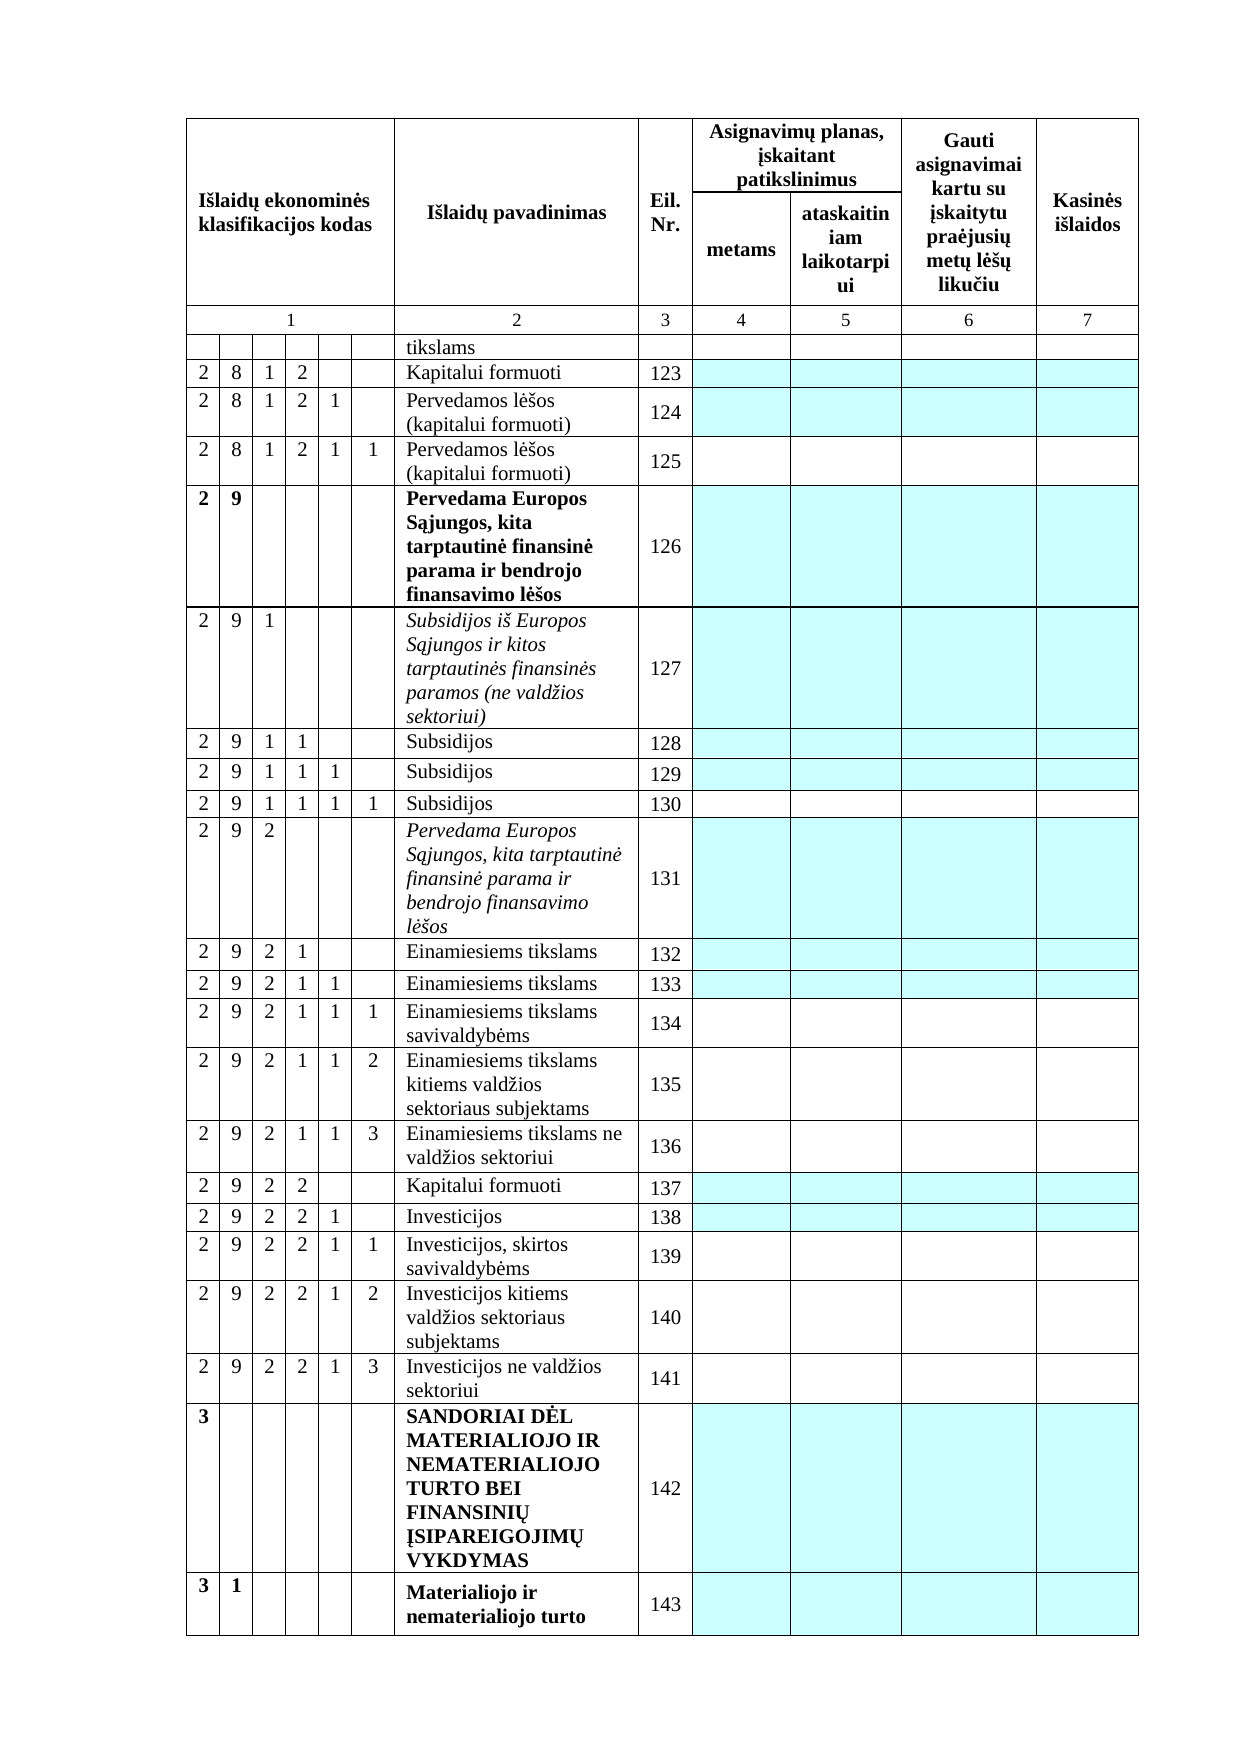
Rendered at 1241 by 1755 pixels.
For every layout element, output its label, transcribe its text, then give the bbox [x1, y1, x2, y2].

table_cell 2 [286, 437, 318, 485]
table_cell [791, 1404, 901, 1572]
table_cell Pervedama Europos Sąjungos, kita tarptautinė finansinė parama ir bendrojo finansavimo lėšos [395, 486, 638, 606]
table_cell 3 [187, 1573, 219, 1635]
table_cell Pervedama Europos Sąjungos, kita tarptautinė finansinė parama ir bendrojo finansavimo lėšos [395, 818, 638, 938]
table_cell [791, 1173, 901, 1203]
table_cell 2 [187, 486, 219, 606]
table_cell 2 [187, 971, 219, 998]
table_cell 9 [220, 1204, 252, 1231]
table_cell 2 [187, 388, 219, 436]
table_header Gauti asignavimai kartu su įskaitytu praėjusių metų lėšų likučiu [902, 119, 1036, 305]
table_cell [902, 1173, 1036, 1203]
table_cell 2 [253, 1173, 285, 1203]
table_header Kasinės išlaidos [1037, 119, 1138, 305]
table_cell [639, 335, 692, 359]
table_cell [286, 1573, 318, 1635]
table_cell [693, 1204, 790, 1231]
table_cell 140 [639, 1281, 692, 1353]
table_cell Kapitalui formuoti [395, 1173, 638, 1203]
table_cell 9 [220, 999, 252, 1047]
table_cell 1 [286, 1121, 318, 1172]
table_cell [693, 999, 790, 1047]
table_cell [902, 759, 1036, 790]
table_cell 9 [220, 971, 252, 998]
table_cell Pervedamos lėšos (kapitalui formuoti) [395, 437, 638, 485]
table_cell [791, 729, 901, 757]
table_cell 1 [286, 971, 318, 998]
table_cell [352, 1573, 394, 1635]
table_cell 9 [220, 729, 252, 757]
table_cell [791, 759, 901, 790]
table_cell Einamiesiems tikslams kitiems valdžios sektoriaus subjektams [395, 1048, 638, 1120]
table_cell 8 [220, 388, 252, 436]
table_cell 2 [187, 1232, 219, 1280]
table_cell [791, 437, 901, 485]
table_cell [352, 939, 394, 969]
table_cell 2 [187, 437, 219, 485]
table_cell 1 [319, 1232, 351, 1280]
table_cell 2 [286, 1281, 318, 1353]
table_cell [902, 999, 1036, 1047]
table_cell 1 [352, 791, 394, 817]
table_cell 9 [220, 1173, 252, 1203]
table_cell [902, 818, 1036, 938]
table_cell 3 [639, 306, 692, 333]
table_cell 9 [220, 1281, 252, 1353]
table_cell [693, 1048, 790, 1120]
table_cell 9 [220, 1232, 252, 1280]
table_cell 131 [639, 818, 692, 938]
table_cell [902, 608, 1036, 728]
table_cell 3 [187, 1404, 219, 1572]
table_cell 1 [286, 729, 318, 757]
table_cell [791, 1232, 901, 1280]
table_cell [902, 437, 1036, 485]
table_cell [1037, 608, 1138, 728]
table_cell 1 [253, 729, 285, 757]
table_cell 135 [639, 1048, 692, 1120]
table_cell [791, 999, 901, 1047]
table_cell 2 [352, 1281, 394, 1353]
table_cell 9 [220, 818, 252, 938]
table_cell [286, 1404, 318, 1572]
table_cell 1 [319, 1204, 351, 1231]
table_cell Einamiesiems tikslams savivaldybėms [395, 999, 638, 1047]
table_cell 2 [253, 971, 285, 998]
table_cell Investicijos, skirtos savivaldybėms [395, 1232, 638, 1280]
table_cell [693, 388, 790, 436]
table_cell metams [693, 193, 790, 305]
table_cell [352, 759, 394, 790]
table_cell [902, 1354, 1036, 1402]
table_cell 2 [253, 939, 285, 969]
table_cell [1037, 791, 1138, 817]
table_cell [1037, 1121, 1138, 1172]
table_cell 1 [253, 608, 285, 728]
table_cell 1 [253, 759, 285, 790]
table_cell [1037, 1404, 1138, 1572]
table_cell 1 [286, 759, 318, 790]
table_cell [319, 1404, 351, 1572]
table_cell 2 [187, 999, 219, 1047]
table_cell [902, 971, 1036, 998]
table_cell 9 [220, 608, 252, 728]
table_cell [286, 608, 318, 728]
table_cell [352, 1173, 394, 1203]
table_cell 2 [187, 1281, 219, 1353]
table_header Išlaidų ekonominės klasifikacijos kodas [187, 119, 394, 305]
table_cell 1 [352, 999, 394, 1047]
table_cell Materialiojo ir nematerialiojo turto [395, 1573, 638, 1635]
table_cell [902, 360, 1036, 387]
table_cell [693, 1232, 790, 1280]
table_cell 141 [639, 1354, 692, 1402]
table_cell [1037, 335, 1138, 359]
table_header Išlaidų pavadinimas [395, 119, 638, 305]
table_cell 2 [286, 360, 318, 387]
table_cell [902, 1281, 1036, 1353]
table_cell [791, 335, 901, 359]
table_cell 125 [639, 437, 692, 485]
table_cell [791, 1281, 901, 1353]
table_cell Investicijos kitiems valdžios sektoriaus subjektams [395, 1281, 638, 1353]
table_cell 2 [187, 791, 219, 817]
table_cell 1 [352, 1232, 394, 1280]
table_cell Investicijos ne valdžios sektoriui [395, 1354, 638, 1402]
table_cell [220, 335, 252, 359]
table_cell 1 [286, 939, 318, 969]
table_cell 9 [220, 759, 252, 790]
table_cell [693, 1173, 790, 1203]
table_cell 5 [791, 306, 901, 333]
table_cell 130 [639, 791, 692, 817]
table_cell 129 [639, 759, 692, 790]
table_cell 8 [220, 360, 252, 387]
table_cell 134 [639, 999, 692, 1047]
table_cell [352, 608, 394, 728]
table_cell [1037, 360, 1138, 387]
table_cell 1 [352, 437, 394, 485]
table_cell [319, 818, 351, 938]
table_cell 136 [639, 1121, 692, 1172]
table_cell [902, 1204, 1036, 1231]
table_cell [791, 388, 901, 436]
table_cell [902, 1573, 1036, 1635]
table_cell 127 [639, 608, 692, 728]
table_cell [253, 486, 285, 606]
table_cell [791, 1573, 901, 1635]
table_cell 7 [1037, 306, 1138, 333]
table_cell [693, 486, 790, 606]
table_cell [319, 1173, 351, 1203]
table_cell [791, 360, 901, 387]
table_cell 3 [352, 1354, 394, 1402]
table_cell 143 [639, 1573, 692, 1635]
table_cell 9 [220, 1048, 252, 1120]
table_cell 2 [286, 1204, 318, 1231]
table_cell [1037, 1573, 1138, 1635]
table_cell [693, 608, 790, 728]
table_cell 126 [639, 486, 692, 606]
table_cell [1037, 388, 1138, 436]
table_cell [902, 939, 1036, 969]
table_cell 2 [187, 1354, 219, 1402]
table_cell [1037, 1204, 1138, 1231]
table_cell [319, 335, 351, 359]
table_cell 2 [187, 759, 219, 790]
table_cell [693, 1121, 790, 1172]
table_cell 2 [253, 1204, 285, 1231]
table_cell 139 [639, 1232, 692, 1280]
table_cell [693, 1404, 790, 1572]
table_cell [693, 939, 790, 969]
table_cell [902, 1232, 1036, 1280]
table_cell 9 [220, 791, 252, 817]
table_cell 1 [319, 971, 351, 998]
table_cell [319, 608, 351, 728]
table_cell 142 [639, 1404, 692, 1572]
table_cell [693, 437, 790, 485]
table_cell [1037, 818, 1138, 938]
table_cell 132 [639, 939, 692, 969]
table_cell tikslams [395, 335, 638, 359]
table_cell [1037, 486, 1138, 606]
table_cell [693, 759, 790, 790]
table_cell [1037, 971, 1138, 998]
table_cell 2 [253, 818, 285, 938]
table_cell 9 [220, 1121, 252, 1172]
table_cell 1 [253, 437, 285, 485]
table_cell 2 [286, 1232, 318, 1280]
table_cell 1 [319, 1048, 351, 1120]
table_cell 2 [187, 818, 219, 938]
table_cell [791, 608, 901, 728]
table_cell [319, 486, 351, 606]
table_cell [693, 1573, 790, 1635]
table_cell [352, 971, 394, 998]
table_cell [352, 335, 394, 359]
table_cell [791, 818, 901, 938]
table_cell [791, 1204, 901, 1231]
table_header Eil. Nr. [639, 119, 692, 305]
table_cell 1 [319, 1281, 351, 1353]
table_cell 137 [639, 1173, 692, 1203]
table_cell [693, 791, 790, 817]
table_cell 1 [319, 791, 351, 817]
table_cell [319, 1573, 351, 1635]
table_cell 2 [253, 1232, 285, 1280]
table_cell 2 [187, 1204, 219, 1231]
table_cell Investicijos [395, 1204, 638, 1231]
table_cell 8 [220, 437, 252, 485]
table_cell [253, 1573, 285, 1635]
table_cell 124 [639, 388, 692, 436]
table_cell Kapitalui formuoti [395, 360, 638, 387]
table_cell [1037, 759, 1138, 790]
table_cell [791, 1354, 901, 1402]
table_cell [1037, 1354, 1138, 1402]
table_cell 4 [693, 306, 790, 333]
table_cell 9 [220, 1354, 252, 1402]
table_cell [220, 1404, 252, 1572]
table_header Asignavimų planas, įskaitant patikslinimus [693, 119, 901, 191]
table_cell 1 [319, 1354, 351, 1402]
table_cell [286, 818, 318, 938]
table_cell [902, 1121, 1036, 1172]
table_cell 1 [253, 791, 285, 817]
table_cell [693, 1281, 790, 1353]
table_cell [693, 729, 790, 757]
table_cell [693, 971, 790, 998]
table_cell [352, 818, 394, 938]
table_cell [1037, 1281, 1138, 1353]
table_cell 2 [187, 1173, 219, 1203]
table_cell 2 [253, 1281, 285, 1353]
table_cell [1037, 729, 1138, 757]
table_cell 1 [220, 1573, 252, 1635]
table_cell [902, 1048, 1036, 1120]
table_cell [902, 335, 1036, 359]
table_cell 2 [187, 1121, 219, 1172]
table_cell 9 [220, 939, 252, 969]
table_cell 3 [352, 1121, 394, 1172]
table_cell [319, 939, 351, 969]
table_cell [902, 388, 1036, 436]
table_cell [791, 1048, 901, 1120]
table_cell 2 [286, 1354, 318, 1402]
table_cell [1037, 939, 1138, 969]
table_cell [253, 1404, 285, 1572]
table_cell Subsidijos iš Europos Sąjungos ir kitos tarptautinės finansinės paramos (ne valdžios sektoriui) [395, 608, 638, 728]
table_cell 1 [187, 306, 394, 333]
table_cell 2 [253, 1048, 285, 1120]
table_cell [902, 1404, 1036, 1572]
table_cell [352, 729, 394, 757]
table_cell [791, 939, 901, 969]
table_cell 2 [286, 1173, 318, 1203]
table_cell 2 [187, 360, 219, 387]
table_cell [693, 818, 790, 938]
table_cell 1 [286, 999, 318, 1047]
table_cell Einamiesiems tikslams ne valdžios sektoriui [395, 1121, 638, 1172]
table_cell 128 [639, 729, 692, 757]
table_cell [1037, 1173, 1138, 1203]
table_cell Pervedamos lėšos (kapitalui formuoti) [395, 388, 638, 436]
table_cell [791, 486, 901, 606]
table_cell [791, 1121, 901, 1172]
table_cell 1 [319, 1121, 351, 1172]
table_cell 2 [253, 999, 285, 1047]
table_cell ataskaitiniam laikotarpiui [791, 193, 901, 305]
table_cell [902, 791, 1036, 817]
table_cell SANDORIAI DĖL MATERIALIOJO IR NEMATERIALIOJO TURTO BEI FINANSINIŲ ĮSIPAREIGOJIMŲ VYKDYMAS [395, 1404, 638, 1572]
table_cell 2 [286, 388, 318, 436]
table_cell 1 [319, 999, 351, 1047]
table_cell [187, 335, 219, 359]
table_cell 2 [253, 1354, 285, 1402]
table_cell 123 [639, 360, 692, 387]
table_cell 1 [286, 1048, 318, 1120]
table_cell 2 [187, 608, 219, 728]
table_cell [319, 360, 351, 387]
table_cell 1 [253, 360, 285, 387]
table_cell [791, 971, 901, 998]
table_cell 2 [352, 1048, 394, 1120]
table_cell 2 [395, 306, 638, 333]
table_cell Einamiesiems tikslams [395, 939, 638, 969]
table_cell [1037, 437, 1138, 485]
table_cell 1 [286, 791, 318, 817]
table_cell [693, 1354, 790, 1402]
table_cell [902, 486, 1036, 606]
table_cell Subsidijos [395, 759, 638, 790]
table_cell [352, 486, 394, 606]
table_cell 6 [902, 306, 1036, 333]
table_cell 133 [639, 971, 692, 998]
table_cell [693, 335, 790, 359]
table_cell 1 [319, 437, 351, 485]
table_cell 2 [187, 1048, 219, 1120]
table_cell [1037, 1232, 1138, 1280]
table_cell Subsidijos [395, 729, 638, 757]
table_cell [286, 486, 318, 606]
table_cell 1 [319, 759, 351, 790]
table_cell [1037, 1048, 1138, 1120]
table_cell [352, 1204, 394, 1231]
table_cell [352, 388, 394, 436]
table_cell 2 [187, 939, 219, 969]
table_cell [902, 729, 1036, 757]
table_cell 2 [253, 1121, 285, 1172]
table_cell [286, 335, 318, 359]
table_cell Subsidijos [395, 791, 638, 817]
table_cell 1 [253, 388, 285, 436]
table_cell [352, 1404, 394, 1572]
table_cell [319, 729, 351, 757]
table_cell Einamiesiems tikslams [395, 971, 638, 998]
table_cell [1037, 999, 1138, 1047]
table_cell [791, 791, 901, 817]
table_cell [352, 360, 394, 387]
table_cell [693, 360, 790, 387]
table_cell 9 [220, 486, 252, 606]
table_cell 2 [187, 729, 219, 757]
table_cell 138 [639, 1204, 692, 1231]
table_cell 1 [319, 388, 351, 436]
table_cell [253, 335, 285, 359]
